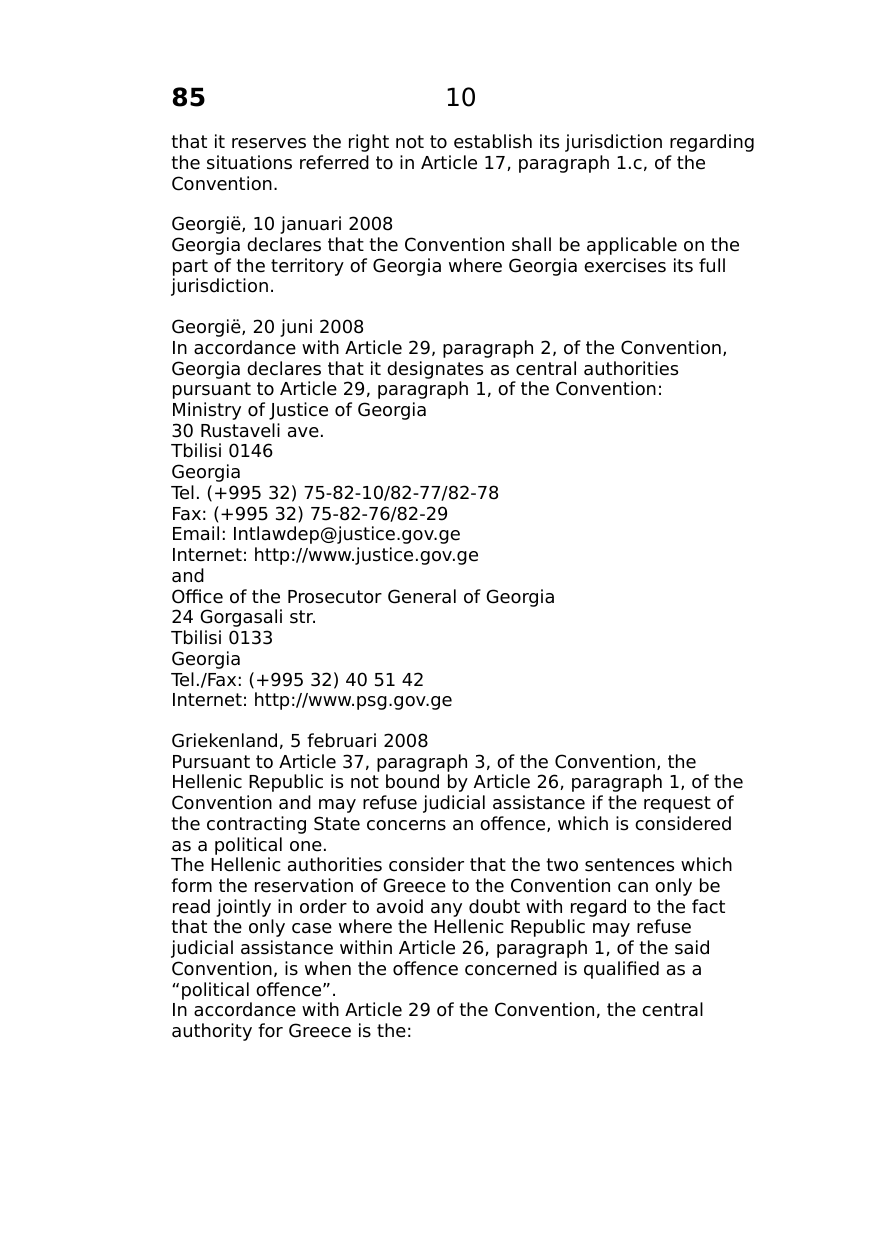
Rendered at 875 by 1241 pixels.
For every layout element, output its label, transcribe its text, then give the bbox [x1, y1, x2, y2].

text Internet: http://www.justice.gov.ge [171, 545, 756, 566]
text In accordance with Article 29 of the Convention, the central authority for Greece is the: [171, 1000, 756, 1042]
text Georgia [171, 649, 756, 669]
text Tel./Fax: (+995 32) 40 51 42 [171, 669, 756, 690]
text that it reserves the right not to establish its jurisdiction regarding the situations referred to in Article 17, paragraph 1.c, of the Convention. [171, 132, 756, 194]
text Georgië, 10 januari 2008 [171, 214, 756, 235]
text Georgia [171, 462, 756, 483]
text Griekenland, 5 februari 2008 [171, 731, 756, 752]
text Georgië, 20 juni 2008 [171, 317, 756, 338]
text Georgia declares that the Convention shall be applicable on the part of the territory of Georgia where Georgia exercises its full jurisdiction. [171, 235, 756, 297]
text Ministry of Justice of Georgia [171, 400, 756, 421]
text Office of the Prosecutor General of Georgia [171, 586, 756, 607]
text Internet: http://www.psg.gov.ge [171, 690, 756, 711]
text 24 Gorgasali str. [171, 607, 756, 628]
text and [171, 566, 756, 586]
text The Hellenic authorities consider that the two sentences which form the reservation of Greece to the Convention can only be read jointly in order to avoid any doubt with regard to the fact that the only case where the Hellenic Republic may refuse judicial assistance within Article 26, paragraph 1, of the said Convention, is when the offence concerned is qualified as a “political offence”. [171, 855, 756, 1000]
text Tel. (+995 32) 75-82-10/82-77/82-78 [171, 483, 756, 503]
text Tbilisi 0146 [171, 441, 756, 462]
text In accordance with Article 29, paragraph 2, of the Convention, Georgia declares that it designates as central authorities pursuant to Article 29, paragraph 1, of the Convention: [171, 338, 756, 400]
text Email: Intlawdep@justice.gov.ge [171, 524, 756, 545]
text Tbilisi 0133 [171, 628, 756, 649]
text Fax: (+995 32) 75-82-76/82-29 [171, 503, 756, 524]
text 30 Rustaveli ave. [171, 421, 756, 441]
text Pursuant to Article 37, paragraph 3, of the Convention, the Hellenic Republic is not bound by Article 26, paragraph 1, of the Convention and may refuse judicial assistance if the request of the contracting State concerns an offence, which is considered as a political one. [171, 752, 756, 855]
